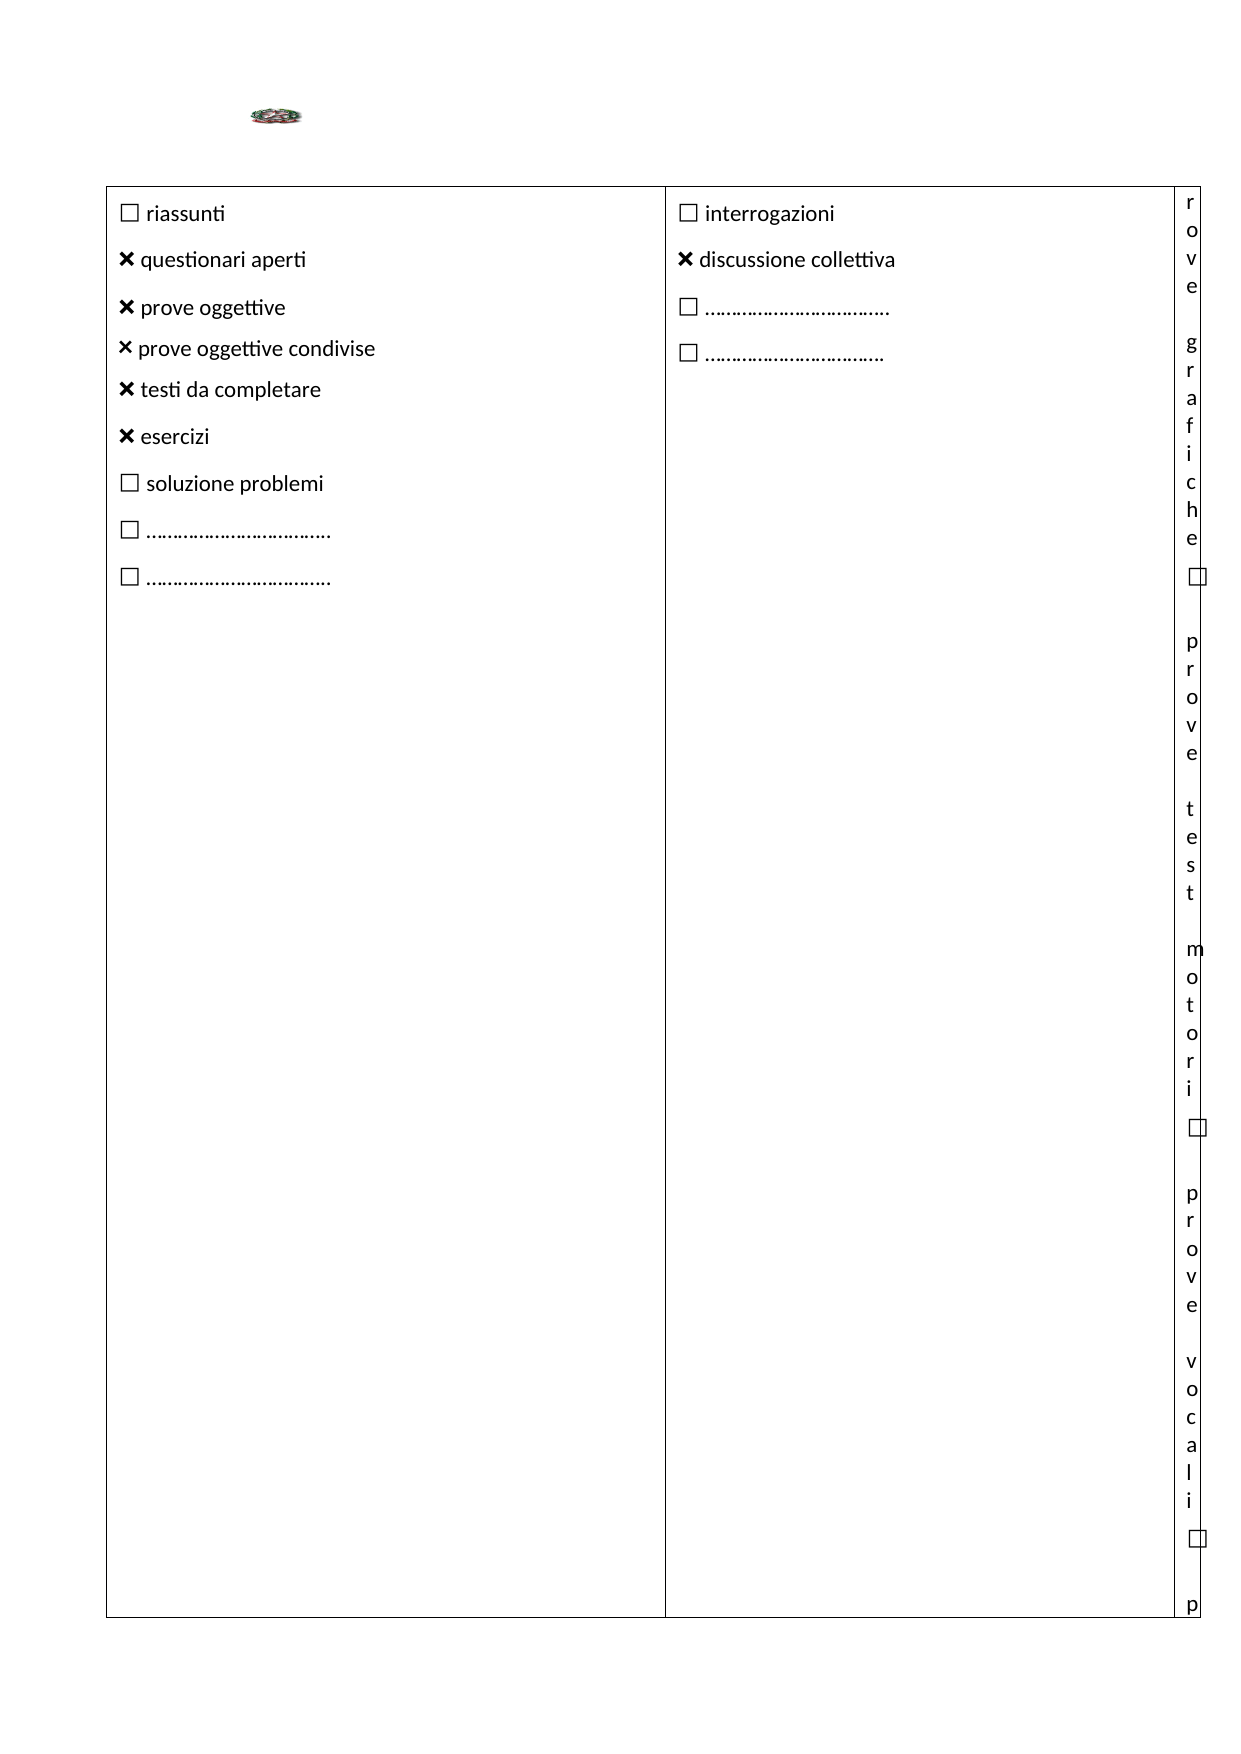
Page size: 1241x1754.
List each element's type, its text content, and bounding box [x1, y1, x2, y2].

table_cell ⬜ interrogazioni 🞬 discussione collettiva ⬜ …………………………….. ⬜ ……………………………. [666, 187, 1174, 1617]
table_cell X prove grafiche ⬜ prove test motori ⬜ prove vocali ⬜ prove strumentali ⬜ prove in situazione ⬜ …………………………….. ⬜ ……………………………. × osservazione diretta [1175, 187, 1200, 1617]
table_cell ⬜ riassunti 🞬 questionari aperti 🞬 prove oggettive × prove oggettive condivise 🞬 testi da completare 🞬 esercizi ⬜ soluzione problemi ⬜ …………………………….. ⬜ …………………………….. [107, 187, 665, 1617]
picture [246, 108, 303, 124]
